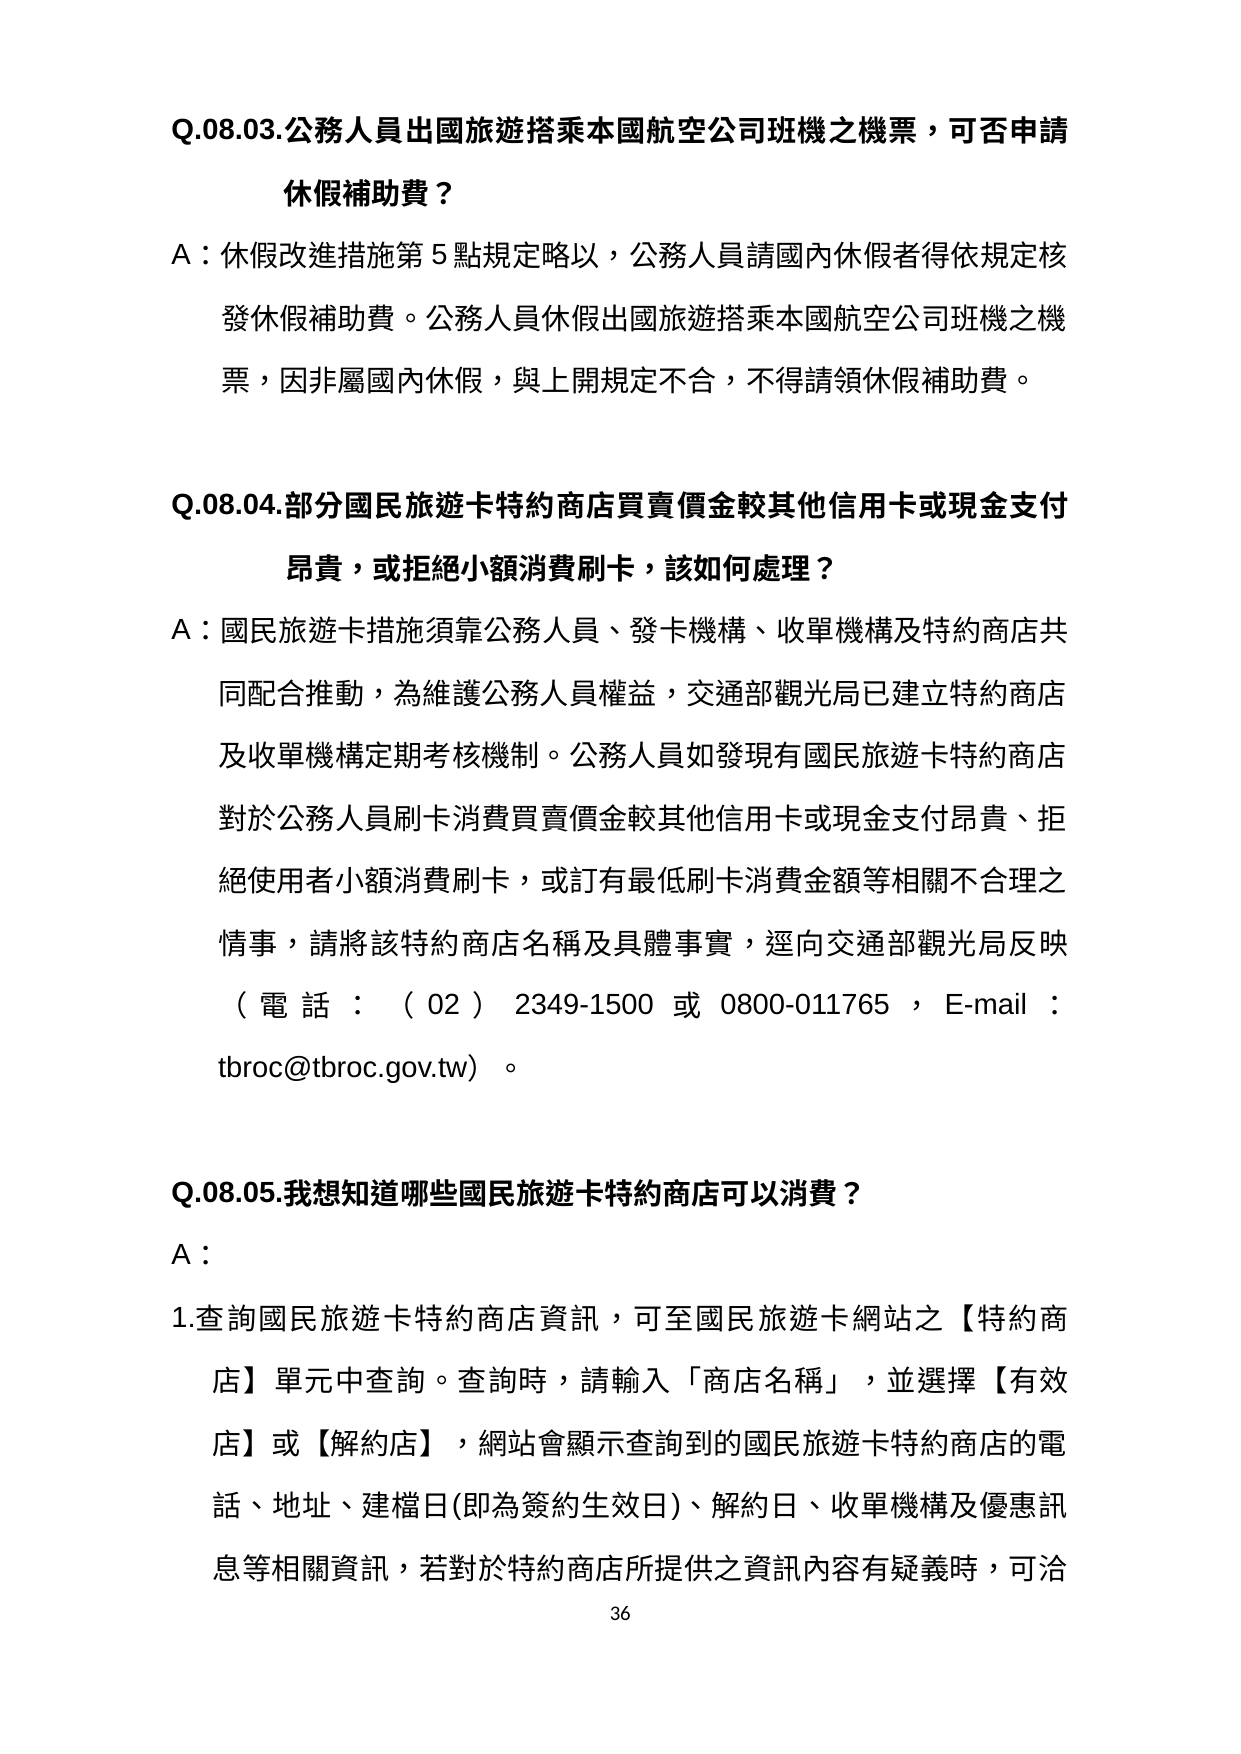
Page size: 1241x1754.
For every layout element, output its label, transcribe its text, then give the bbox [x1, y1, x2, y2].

text Q.08.03.公務人員出國旅遊搭乘本國航空公司班機之機票，可否申請休假補助費？ [171, 87, 1069, 212]
text A： [171, 1212, 1069, 1275]
text Q.08.05.我想知道哪些國民旅遊卡特約商店可以消費？ [171, 1150, 1069, 1212]
text A：國民旅遊卡措施須靠公務人員、發卡機構、收單機構及特約商店共同配合推動，為維護公務人員權益，交通部觀光局已建立特約商店及收單機構定期考核機制。公務人員如發現有國民旅遊卡特約商店對於公務人員刷卡消費買賣價金較其他信用卡或現金支付昂貴、拒絕使用者小額消費刷卡，或訂有最低刷卡消費金額等相關不合理之情事，請將該特約商店名稱及具體事實，逕向交通部觀光局反映（電話：（02）2349-1500或0800-011765，E-mail：tbroc@tbroc.gov.tw）。 [171, 587, 1069, 1087]
text A：休假改進措施第5點規定略以，公務人員請國內休假者得依規定核發休假補助費。公務人員休假出國旅遊搭乘本國航空公司班機之機票，因非屬國內休假，與上開規定不合，不得請領休假補助費。 [171, 212, 1069, 400]
list 查詢國民旅遊卡特約商店資訊，可至國民旅遊卡網站之【特約商店】單元中查詢。查詢時，請輸入「商店名稱」，並選擇【有效店】或【解約店】，網站會顯示查詢到的國民旅遊卡特約商店的電話、地址、建檔日(即為簽約生效日)、解約日、收單機構及優惠訊息等相關資訊，若對於特約商店所提供之資訊內容有疑義時，可洽 [171, 1275, 1069, 1587]
text Q.08.04.部分國民旅遊卡特約商店買賣價金較其他信用卡或現金支付昂貴，或拒絕小額消費刷卡，該如何處理？ [171, 462, 1069, 587]
